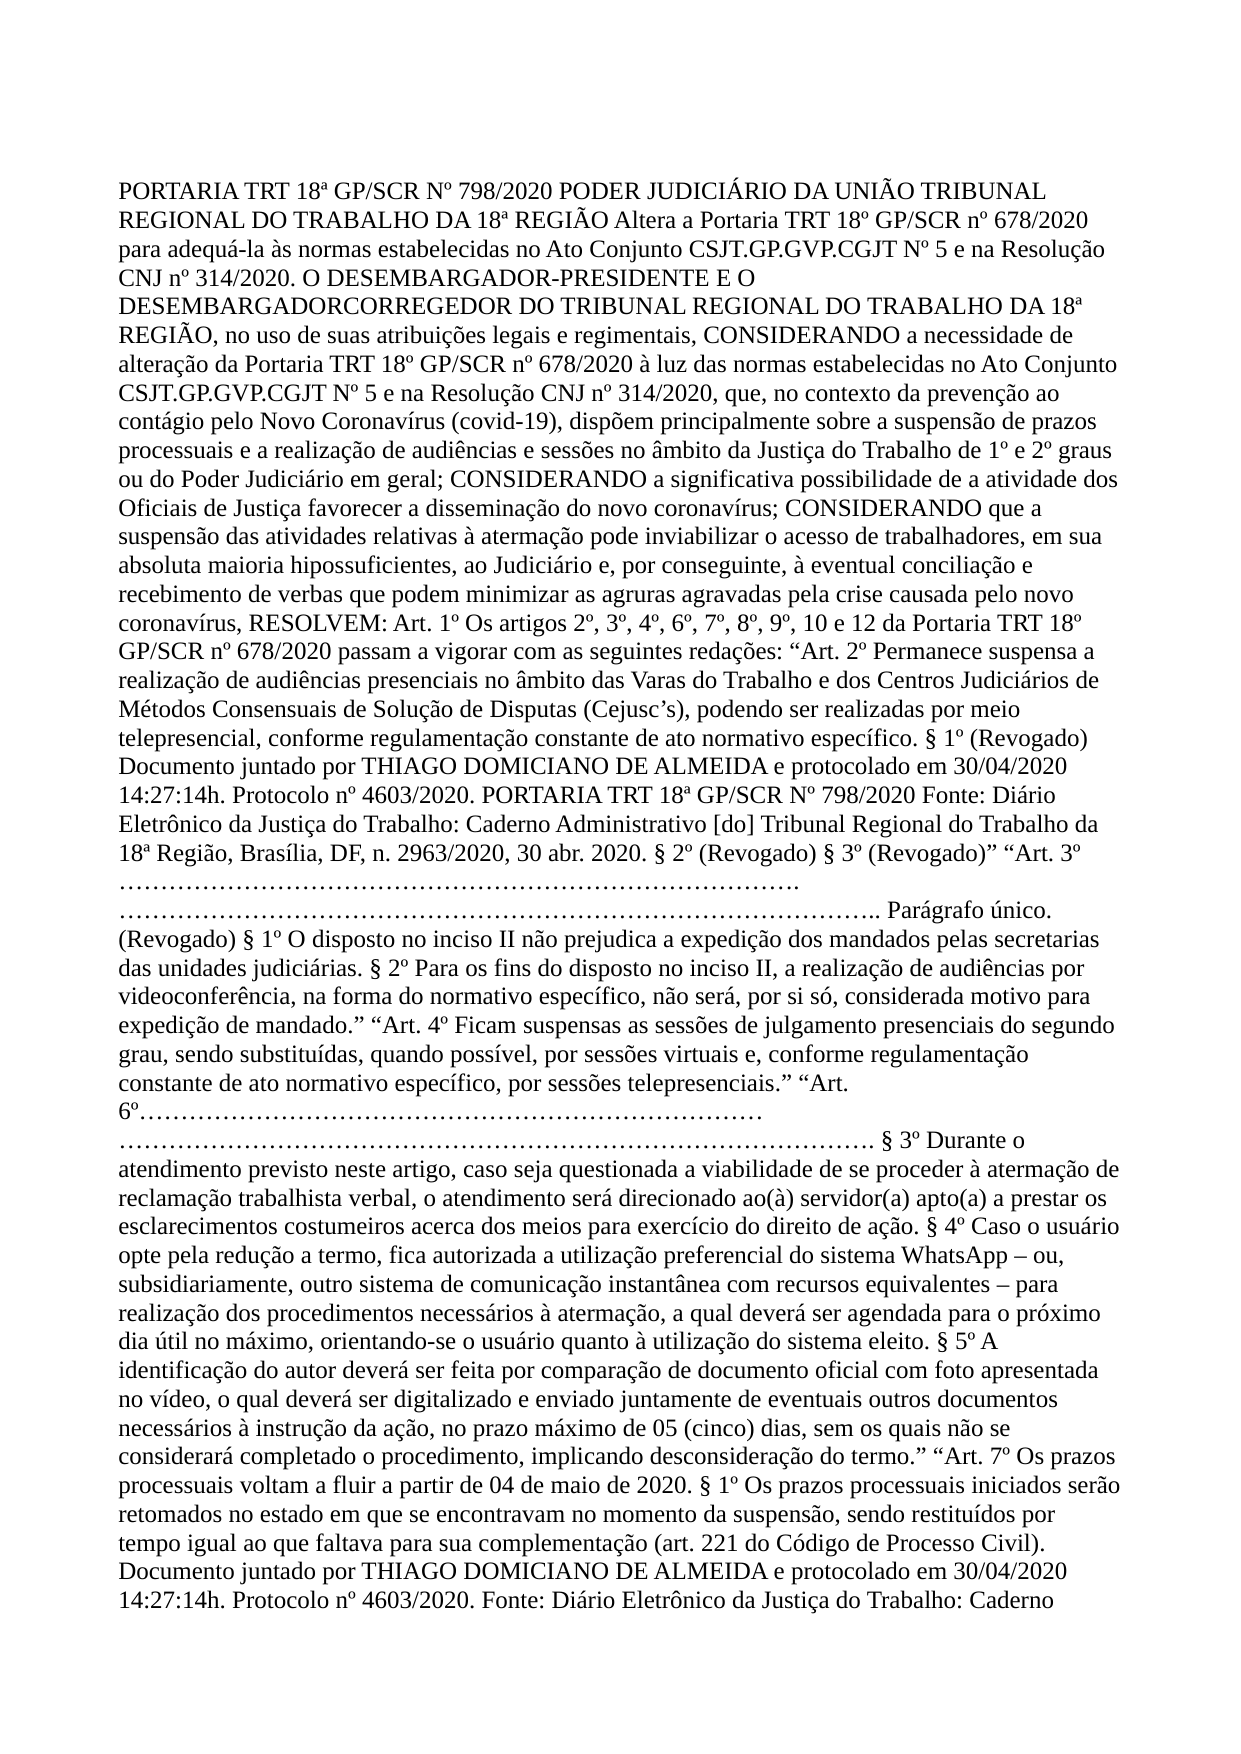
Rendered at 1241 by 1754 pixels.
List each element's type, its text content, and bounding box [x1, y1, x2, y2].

text PORTARIA TRT 18ª GP/SCR Nº 798/2020 PODER JUDICIÁRIO DA UNIÃO TRIBUNAL REGIONAL DO TRABALHO DA 18ª REGIÃO Altera a Portaria TRT 18º GP/SCR nº 678/2020 para adequá-la às normas estabelecidas no Ato Conjunto CSJT.GP.GVP.CGJT Nº 5 e na Resolução CNJ nº 314/2020. O DESEMBARGADOR-PRESIDENTE E O DESEMBARGADORCORREGEDOR DO TRIBUNAL REGIONAL DO TRABALHO DA 18ª REGIÃO, no uso de suas atribuições legais e regimentais, CONSIDERANDO a necessidade de alteração da Portaria TRT 18º GP/SCR nº 678/2020 à luz das normas estabelecidas no Ato Conjunto CSJT.GP.GVP.CGJT Nº 5 e na Resolução CNJ nº 314/2020, que, no contexto da prevenção ao contágio pelo Novo Coronavírus (covid-19), dispõem principalmente sobre a suspensão de prazos processuais e a realização de audiências e sessões no âmbito da Justiça do Trabalho de 1º e 2º graus ou do Poder Judiciário em geral; CONSIDERANDO a significativa possibilidade de a atividade dos Oficiais de Justiça favorecer a disseminação do novo coronavírus; CONSIDERANDO que a suspensão das atividades relativas à atermação pode inviabilizar o acesso de trabalhadores, em sua absoluta maioria hipossuficientes, ao Judiciário e, por conseguinte, à eventual conciliação e recebimento de verbas que podem minimizar as agruras agravadas pela crise causada pelo novo coronavírus, RESOLVEM: Art. 1º Os artigos 2º, 3º, 4º, 6º, 7º, 8º, 9º, 10 e 12 da Portaria TRT 18º GP/SCR nº 678/2020 passam a vigorar com as seguintes redações: “Art. 2º Permanece suspensa a realização de audiências presenciais no âmbito das Varas do Trabalho e dos Centros Judiciários de Métodos Consensuais de Solução de Disputas (Cejusc’s), podendo ser realizadas por meio telepresencial, conforme regulamentação constante de ato normativo específico. § 1º (Revogado) Documento juntado por THIAGO DOMICIANO DE ALMEIDA e protocolado em 30/04/2020 14:27:14h. Protocolo nº 4603/2020. PORTARIA TRT 18ª GP/SCR Nº 798/2020 Fonte: Diário Eletrônico da Justiça do Trabalho: Caderno Administrativo [do] Tribunal Regional do Trabalho da 18ª Região, Brasília, DF, n. 2963/2020, 30 abr. 2020. § 2º (Revogado) § 3º (Revogado)” “Art. 3º ………………………………………………………………………. ……………………………………………………………………………….. Parágrafo único. (Revogado) § 1º O disposto no inciso II não prejudica a expedição dos mandados pelas secretarias das unidades judiciárias. § 2º Para os fins do disposto no inciso II, a realização de audiências por videoconferência, na forma do normativo específico, não será, por si só, considerada motivo para expedição de mandado.” “Art. 4º Ficam suspensas as sessões de julgamento presenciais do segundo grau, sendo substituídas, quando possível, por sessões virtuais e, conforme regulamentação constante de ato normativo específico, por sessões telepresenciais.” “Art. 6º………………………………………………………………… ………………………………………………………………………………. § 3º Durante o atendimento previsto neste artigo, caso seja questionada a viabilidade de se proceder à atermação de reclamação trabalhista verbal, o atendimento será direcionado ao(à) servidor(a) apto(a) a prestar os esclarecimentos costumeiros acerca dos meios para exercício do direito de ação. § 4º Caso o usuário opte pela redução a termo, fica autorizada a utilização preferencial do sistema WhatsApp – ou, subsidiariamente, outro sistema de comunicação instantânea com recursos equivalentes – para realização dos procedimentos necessários à atermação, a qual deverá ser agendada para o próximo dia útil no máximo, orientando-se o usuário quanto à utilização do sistema eleito. § 5º A identificação do autor deverá ser feita por comparação de documento oficial com foto apresentada no vídeo, o qual deverá ser digitalizado e enviado juntamente de eventuais outros documentos necessários à instrução da ação, no prazo máximo de 05 (cinco) dias, sem os quais não se considerará completado o procedimento, implicando desconsideração do termo.” “Art. 7º Os prazos processuais voltam a fluir a partir de 04 de maio de 2020. § 1º Os prazos processuais iniciados serão retomados no estado em que se encontravam no momento da suspensão, sendo restituídos por tempo igual ao que faltava para sua complementação (art. 221 do Código de Processo Civil). Documento juntado por THIAGO DOMICIANO DE ALMEIDA e protocolado em 30/04/2020 14:27:14h. Protocolo nº 4603/2020. Fonte: Diário Eletrônico da Justiça do Trabalho: Caderno [118, 176, 1122, 1614]
